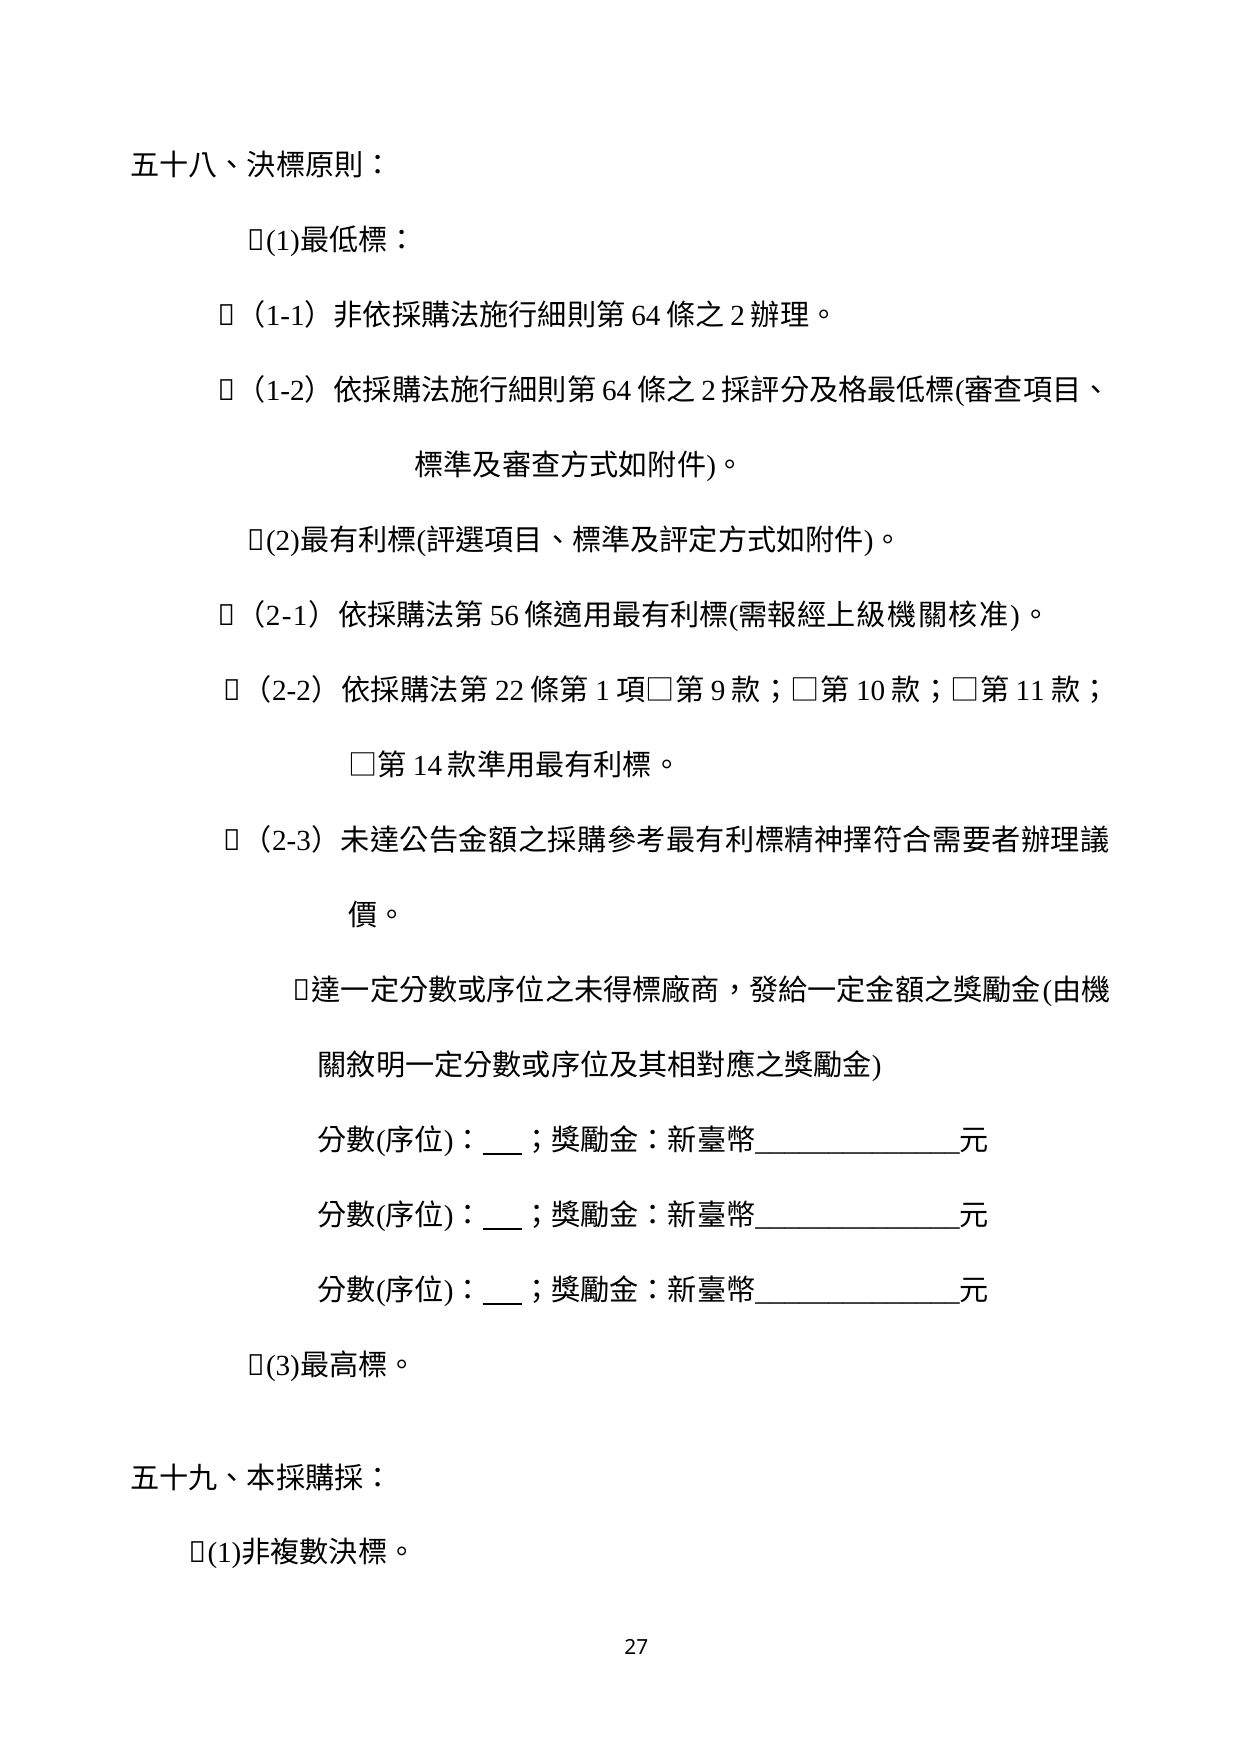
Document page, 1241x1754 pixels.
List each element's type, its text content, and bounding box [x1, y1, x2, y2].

text (1)最低標： [247, 200, 1110, 275]
text （2-1）依採購法第56條適用最有利標(需報經上級機關核准)。 [130, 575, 1155, 650]
text 達一定分數或序位之未得標廠商，發給一定金額之獎勵金(由機關敘明一定分數或序位及其相對應之獎勵金) [292, 950, 1110, 1100]
text 分數(序位)： ；獎勵金：新臺幣______________元 [317, 1175, 1110, 1250]
text （1-2）依採購法施行細則第64條之2採評分及格最低標(審查項目、標準及審查方式如附件)。 [130, 350, 1110, 500]
list 決標原則： [130, 125, 1110, 200]
text （2-2）依採購法第22條第1項□第9款；□第10款；□第11款；□第14款準用最有利標。 [130, 650, 1110, 800]
text 分數(序位)： ；獎勵金：新臺幣______________元 [317, 1250, 1110, 1325]
text （1-1）非依採購法施行細則第64條之2辦理。 [130, 275, 1110, 350]
text 分數(序位)： ；獎勵金：新臺幣______________元 [317, 1100, 1110, 1175]
text (1)非複數決標。 [130, 1513, 1110, 1588]
text (3)最高標。 [247, 1325, 1110, 1400]
text （2-3）未達公告金額之採購參考最有利標精神擇符合需要者辦理議價。 [130, 800, 1110, 950]
list 本採購採： [130, 1438, 1110, 1513]
text (2)最有利標(評選項目、標準及評定方式如附件)。 [247, 500, 1110, 575]
